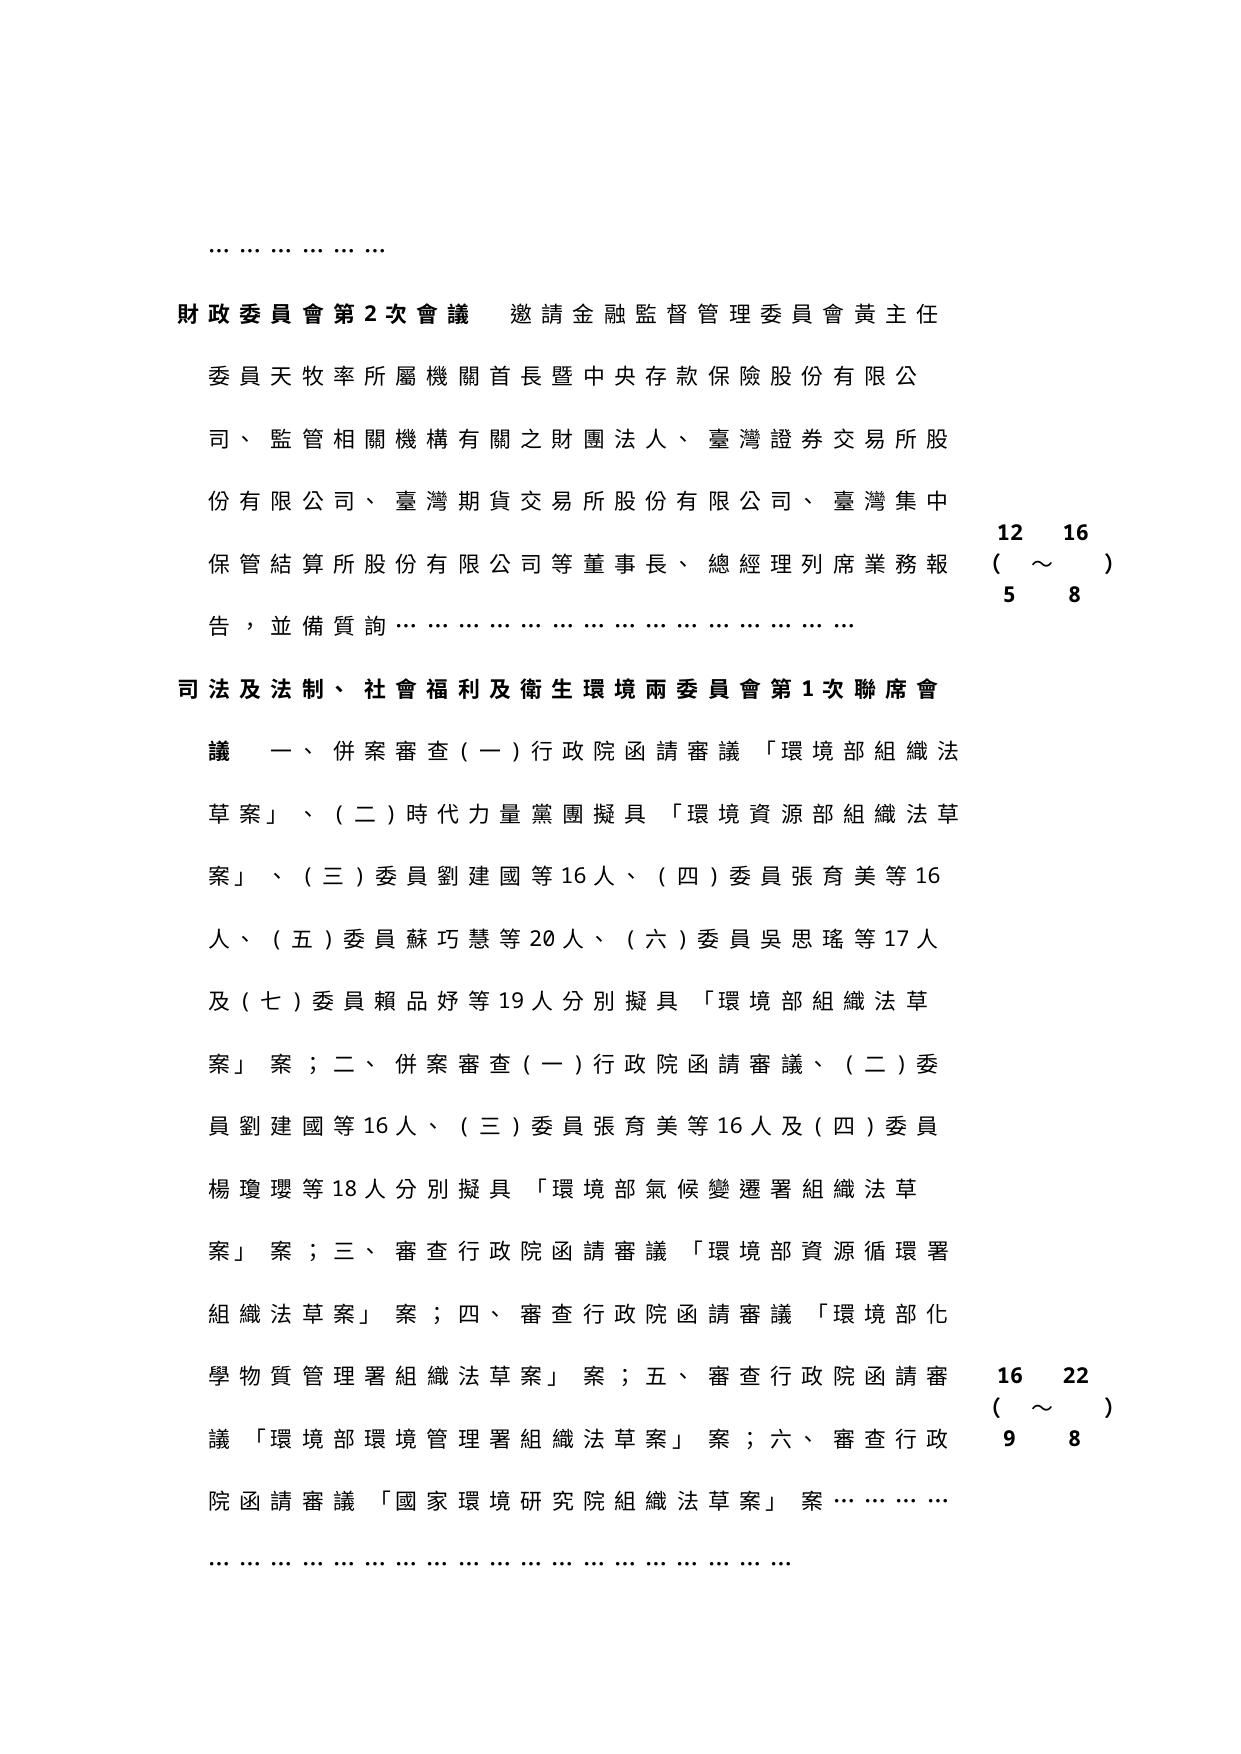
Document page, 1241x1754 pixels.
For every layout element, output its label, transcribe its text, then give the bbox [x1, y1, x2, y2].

table_cell ……………… [150, 219, 967, 281]
table_cell ） [1091, 656, 1108, 1594]
table_cell 財政委員會第2次會議 邀請金融監督管理委員會黃主任委員天牧率所屬機關首長暨中央存款保險股份有限公司、監管相關機構有關之財團法人、臺灣證券交易所股份有限公司、臺灣期貨交易所股份有限公司、臺灣集中保管結算所股份有限公司等董事長、總經理列席業務報告，並備質詢……………………………………… [150, 281, 967, 656]
table_cell [1053, 219, 1091, 281]
table_cell 司法及法制、社會福利及衛生環境兩委員會第1次聯席會議 一、併案審查(一)行政院函請審議「環境部組織法草案」、(二)時代力量黨團擬具「環境資源部組織法草案」、(三)委員劉建國等16人、(四)委員張育美等16人、(五)委員蘇巧慧等20人、(六)委員吳思瑤等17人及(七)委員賴品妤等19人分別擬具「環境部組織法草案」案；二、併案審查(一)行政院函請審議、(二)委員劉建國等16人、(三)委員張育美等16人及(四)委員楊瓊瓔等18人分別擬具「環境部氣候變遷署組織法草案」案；三、審查行政院函請審議「環境部資源循環署組織法草案」案；四、審查行政院函請審議「環境部化學物質管理署組織法草案」案；五、審查行政院函請審議「環境部環境管理署組織法草案」案；六、審查行政院函請審議「國家環境研究院組織法草案」案…………………………………………………………… [150, 656, 967, 1594]
table_cell [1023, 219, 1053, 281]
table_cell （ [967, 281, 986, 656]
table_cell ～ [1023, 656, 1053, 1594]
table_cell 228 [1053, 656, 1091, 1594]
table_cell 169 [986, 656, 1023, 1594]
table_cell 73 [986, 219, 1023, 281]
table_cell 125 [986, 281, 1023, 656]
table_cell ～ [1023, 281, 1053, 656]
table_cell ） [1091, 219, 1108, 281]
table_cell ） [1091, 281, 1108, 656]
table_cell （ [967, 656, 986, 1594]
table_cell 168 [1053, 281, 1091, 656]
table_cell （ [967, 219, 986, 281]
